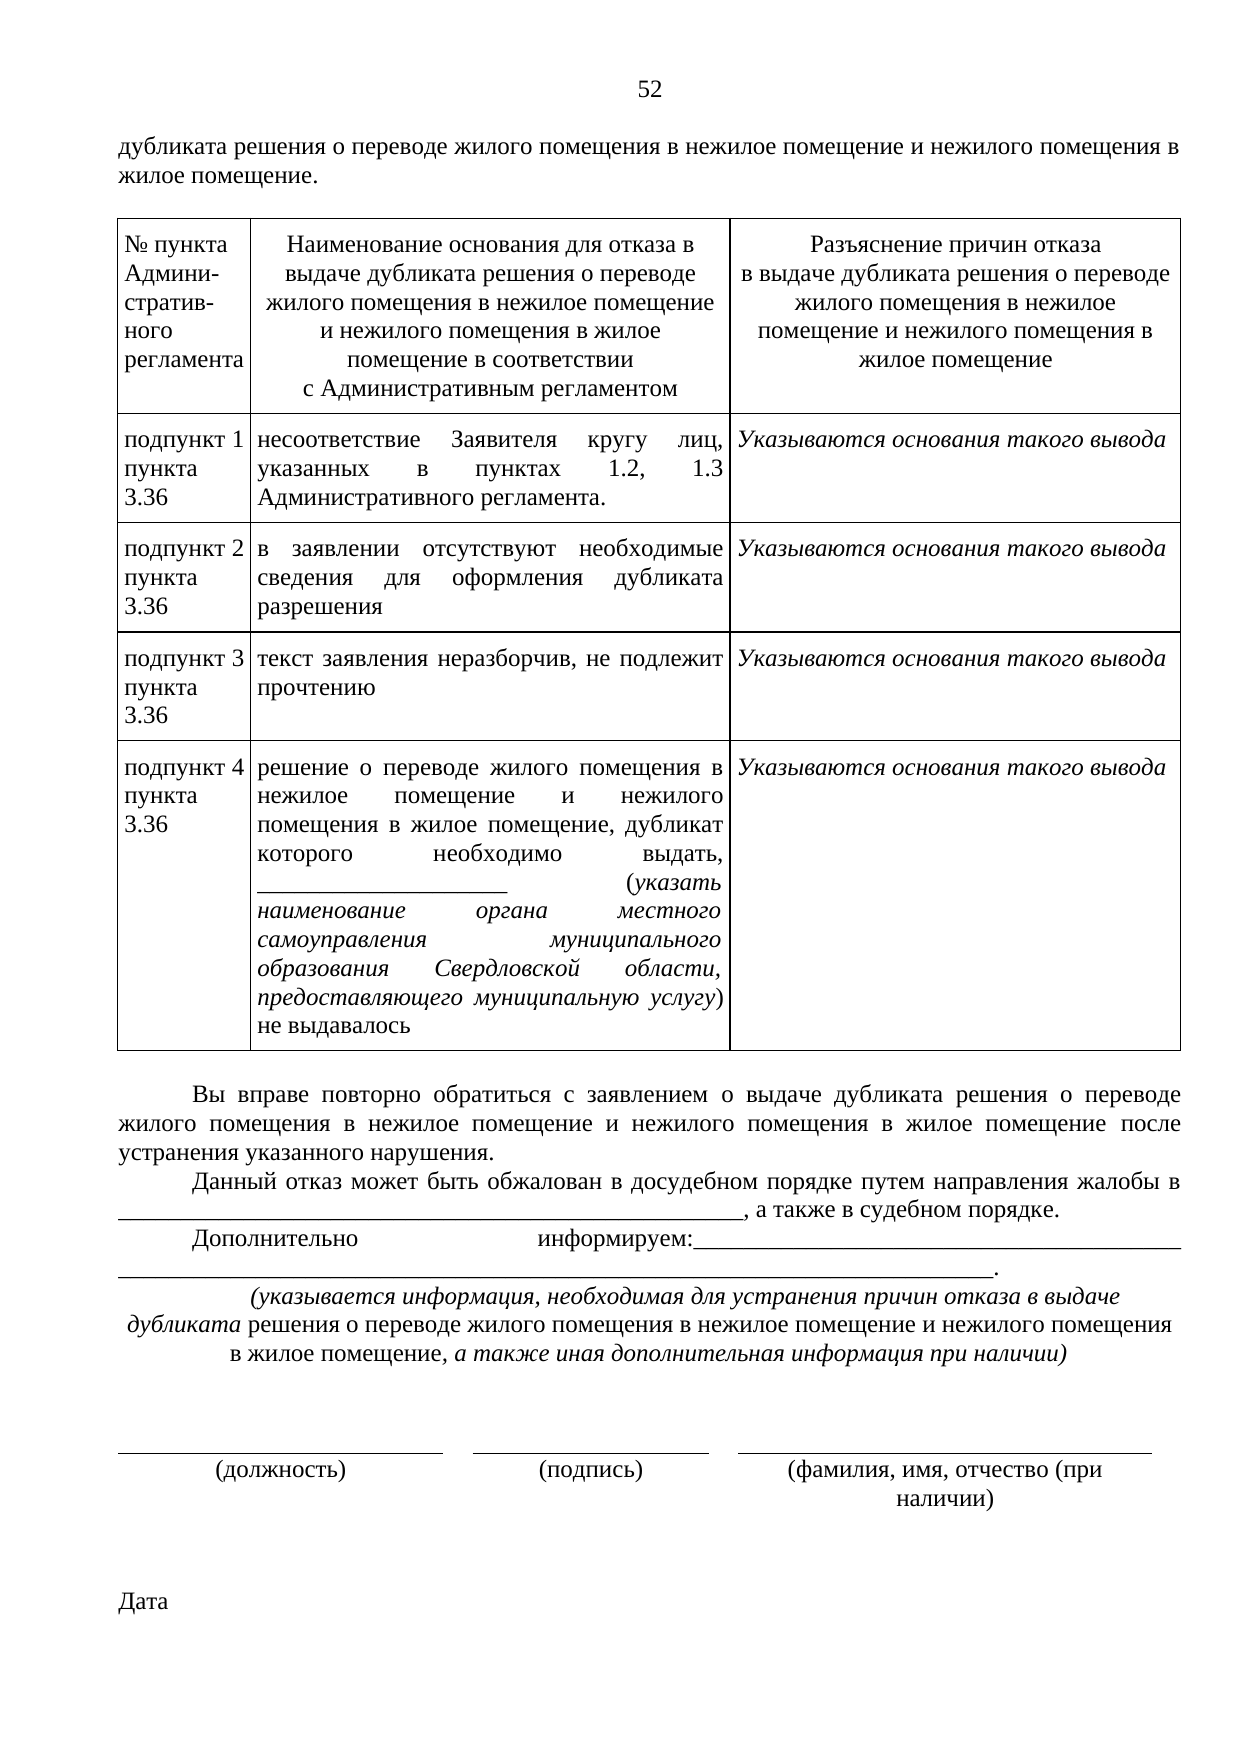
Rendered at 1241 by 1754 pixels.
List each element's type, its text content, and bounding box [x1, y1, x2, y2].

table_cell Указываются основания такого вывода [731, 414, 1180, 522]
table_header [118, 1425, 443, 1453]
table_cell текст заявления неразборчив, не подлежит прочтению [251, 633, 729, 740]
table_cell Указываются основания такого вывода [731, 633, 1180, 740]
table_header [738, 1425, 1152, 1453]
table_cell несоответствие Заявителя кругу лиц, указанных в пунктах 1.2, 1.3 Административного регламента. [251, 414, 729, 522]
table_cell [443, 1453, 472, 1512]
text Вы вправе повторно обратиться с заявлением о выдаче дубликата решения о переводе жилого помещения в нежилое помещение и нежилого помещения в жилое помещение после устранения указанного нарушения. [118, 1079, 1181, 1166]
table_cell Указываются основания такого вывода [731, 741, 1180, 1050]
table_cell решение о переводе жилого помещения в нежилое помещение и нежилого помещения в жилое помещение, дубликат которого необходимо выдать, ____________________ (указать наименование органа местного самоуправления муниципального образования Свердловской области, предоставляющего муниципальную услугу) не выдавалось [251, 741, 729, 1050]
table_cell Указываются основания такого вывода [731, 523, 1180, 631]
table_cell подпункт 4 пункта 3.36 [118, 741, 250, 1050]
text Данный отказ может быть обжалован в досудебном порядке путем направления жалобы в __________________________________________________, а также в судебном порядке. [118, 1166, 1181, 1223]
table_cell (фамилия, имя, отчество (при наличии) [738, 1454, 1152, 1512]
table_cell подпункт 2 пункта 3.36 [118, 523, 250, 631]
table_header [473, 1425, 709, 1453]
table_header Наименование основания для отказа в выдаче дубликата решения о переводе жилого помещения в нежилое помещение и нежилого помещения в жилое помещение в соответствии с Административным регламентом [251, 219, 729, 412]
text Дополнительно информируем:_______________________________________ ______________________________________________________________________. [118, 1223, 1181, 1281]
text Дата [118, 1586, 1181, 1615]
table_cell (подпись) [473, 1454, 709, 1512]
table_cell (должность) [118, 1454, 443, 1512]
table_header № пункта Админи-стратив-ного регламента [118, 219, 250, 412]
table_cell подпункт 1 пункта 3.36 [118, 414, 250, 522]
table_header [443, 1425, 472, 1453]
table_cell подпункт 3 пункта 3.36 [118, 633, 250, 740]
text (указывается информация, необходимая для устранения причин отказа в выдаче дубликата решения о переводе жилого помещения в нежилое помещение и нежилого помещения в жилое помещение, а также иная дополнительная информация при наличии) [118, 1281, 1181, 1367]
table_cell [709, 1453, 738, 1512]
table_cell в заявлении отсутствуют необходимые сведения для оформления дубликата разрешения [251, 523, 729, 631]
text дубликата решения о переводе жилого помещения в нежилое помещение и нежилого помещения в жилое помещение. [118, 131, 1181, 189]
table_header [709, 1425, 738, 1453]
table_header Разъяснение причин отказа в выдаче дубликата решения о переводе жилого помещения в нежилое помещение и нежилого помещения в жилое помещение [731, 219, 1180, 412]
